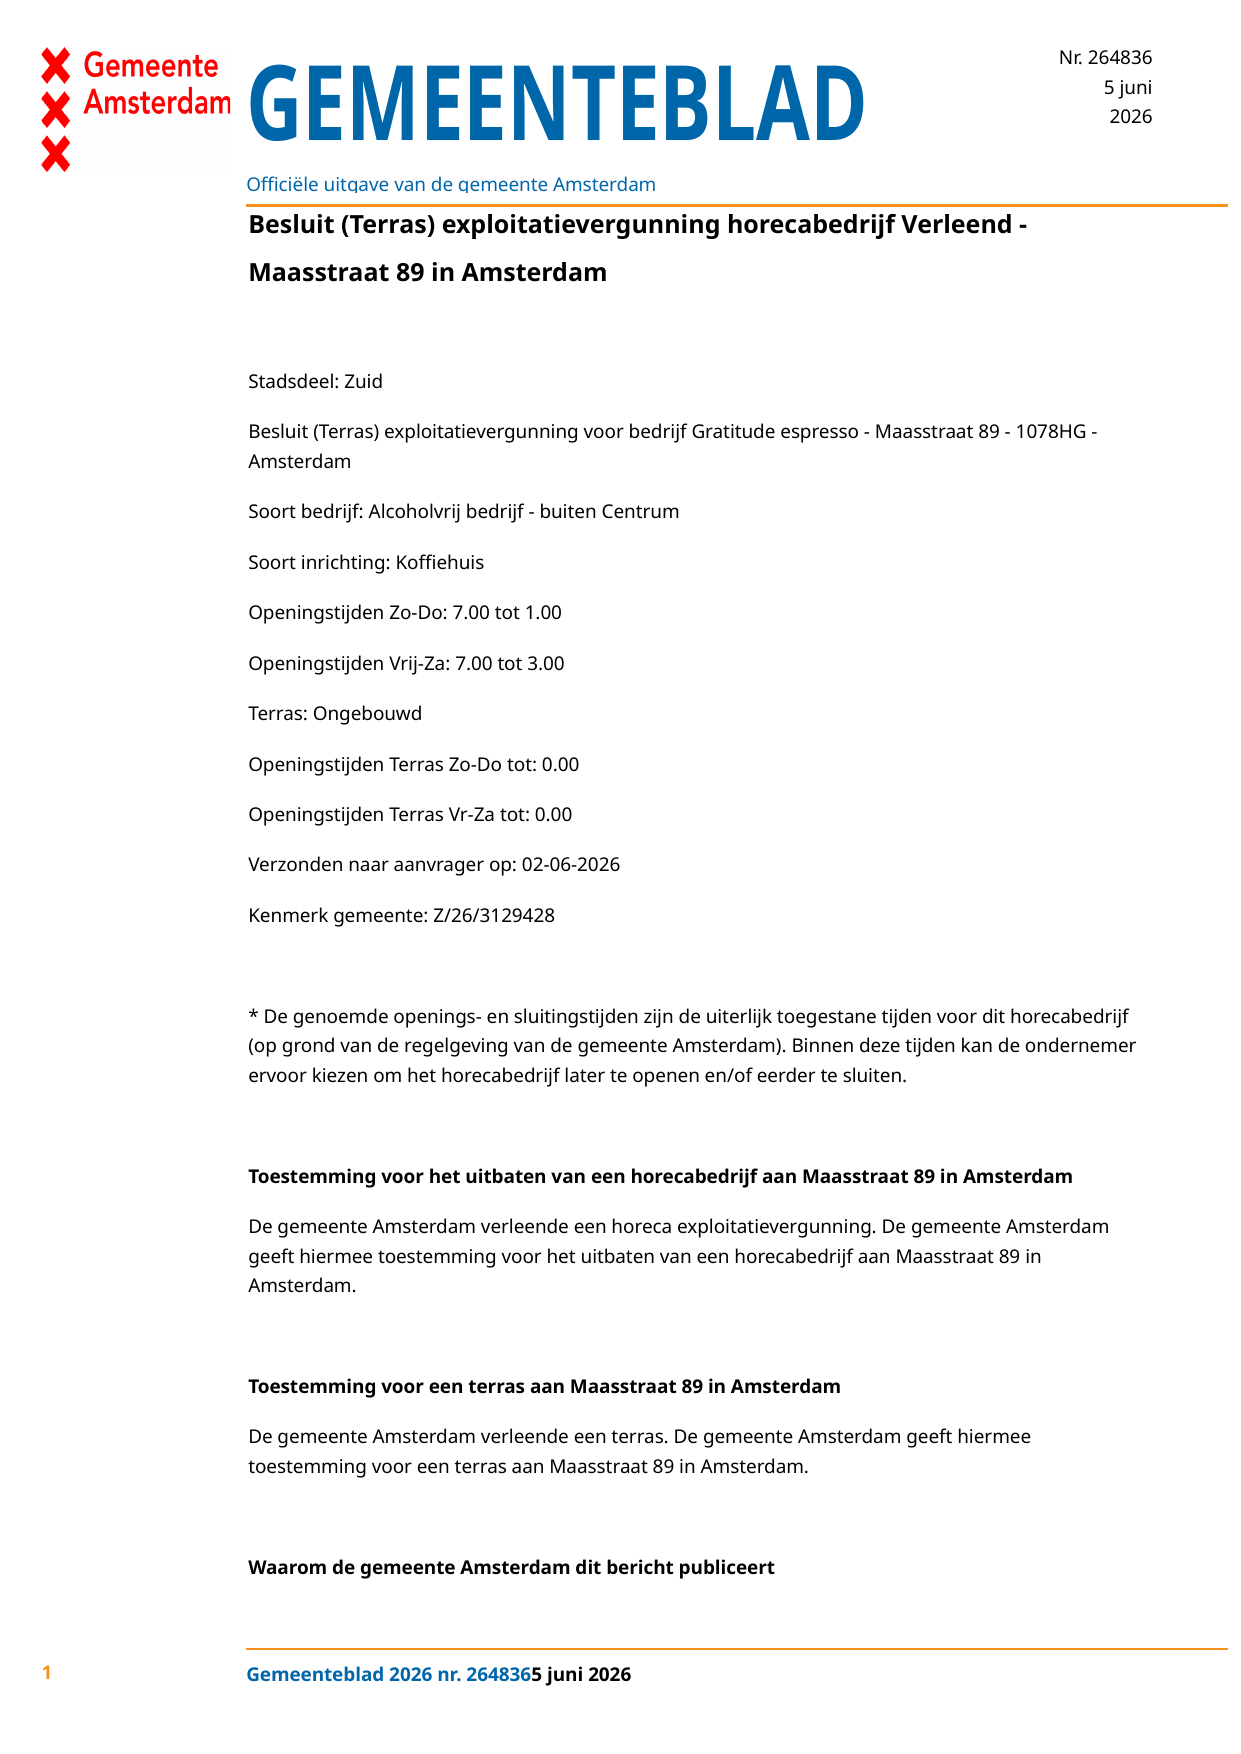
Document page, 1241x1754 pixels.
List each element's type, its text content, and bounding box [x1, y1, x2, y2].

text Toestemming voor het uitbaten van een horecabedrijf aan Maasstraat 89 in Amsterdam [248, 1163, 1152, 1189]
text Kenmerk gemeente: Z/26/3129428 [248, 902, 1152, 928]
text Openingstijden Terras Zo-Do tot: 0.00 [248, 751, 1152, 777]
text Besluit (Terras) exploitatievergunning horecabedrijf Verleend - Maasstraat 89 in Amsterdam [248, 207, 1152, 288]
text De gemeente Amsterdam verleende een horeca exploitatievergunning. De gemeente Amsterdam geeft hiermee toestemming voor het uitbaten van een horecabedrijf aan Maasstraat 89 in Amsterdam. [248, 1213, 1152, 1298]
text * De genoemde openings- en sluitingstijden zijn de uiterlijk toegestane tijden voor dit horecabedrijf (op grond van de regelgeving van de gemeente Amsterdam). Binnen deze tijden kan de ondernemer ervoor kiezen om het horecabedrijf later te openen en/of eerder te sluiten. [248, 1003, 1152, 1088]
text De gemeente Amsterdam verleende een terras. De gemeente Amsterdam geeft hiermee toestemming voor een terras aan Maasstraat 89 in Amsterdam. [248, 1424, 1152, 1479]
text Terras: Ongebouwd [248, 700, 1152, 726]
text Stadsdeel: Zuid [248, 368, 1152, 394]
text Waarom de gemeente Amsterdam dit bericht publiceert [248, 1554, 1152, 1580]
text Soort bedrijf: Alcoholvrij bedrijf - buiten Centrum [248, 499, 1152, 524]
text Openingstijden Terras Vr-Za tot: 0.00 [248, 801, 1152, 827]
picture [41, 47, 231, 172]
text Toestemming voor een terras aan Maasstraat 89 in Amsterdam [248, 1373, 1152, 1399]
text Openingstijden Zo-Do: 7.00 tot 1.00 [248, 599, 1152, 625]
text Openingstijden Vrij-Za: 7.00 tot 3.00 [248, 650, 1152, 676]
text Besluit (Terras) exploitatievergunning voor bedrijf Gratitude espresso - Maasstraat 89 - 1078HG - Amsterdam [248, 419, 1152, 474]
text Soort inrichting: Koffiehuis [248, 549, 1152, 575]
text Verzonden naar aanvrager op: 02-06-2026 [248, 852, 1152, 877]
